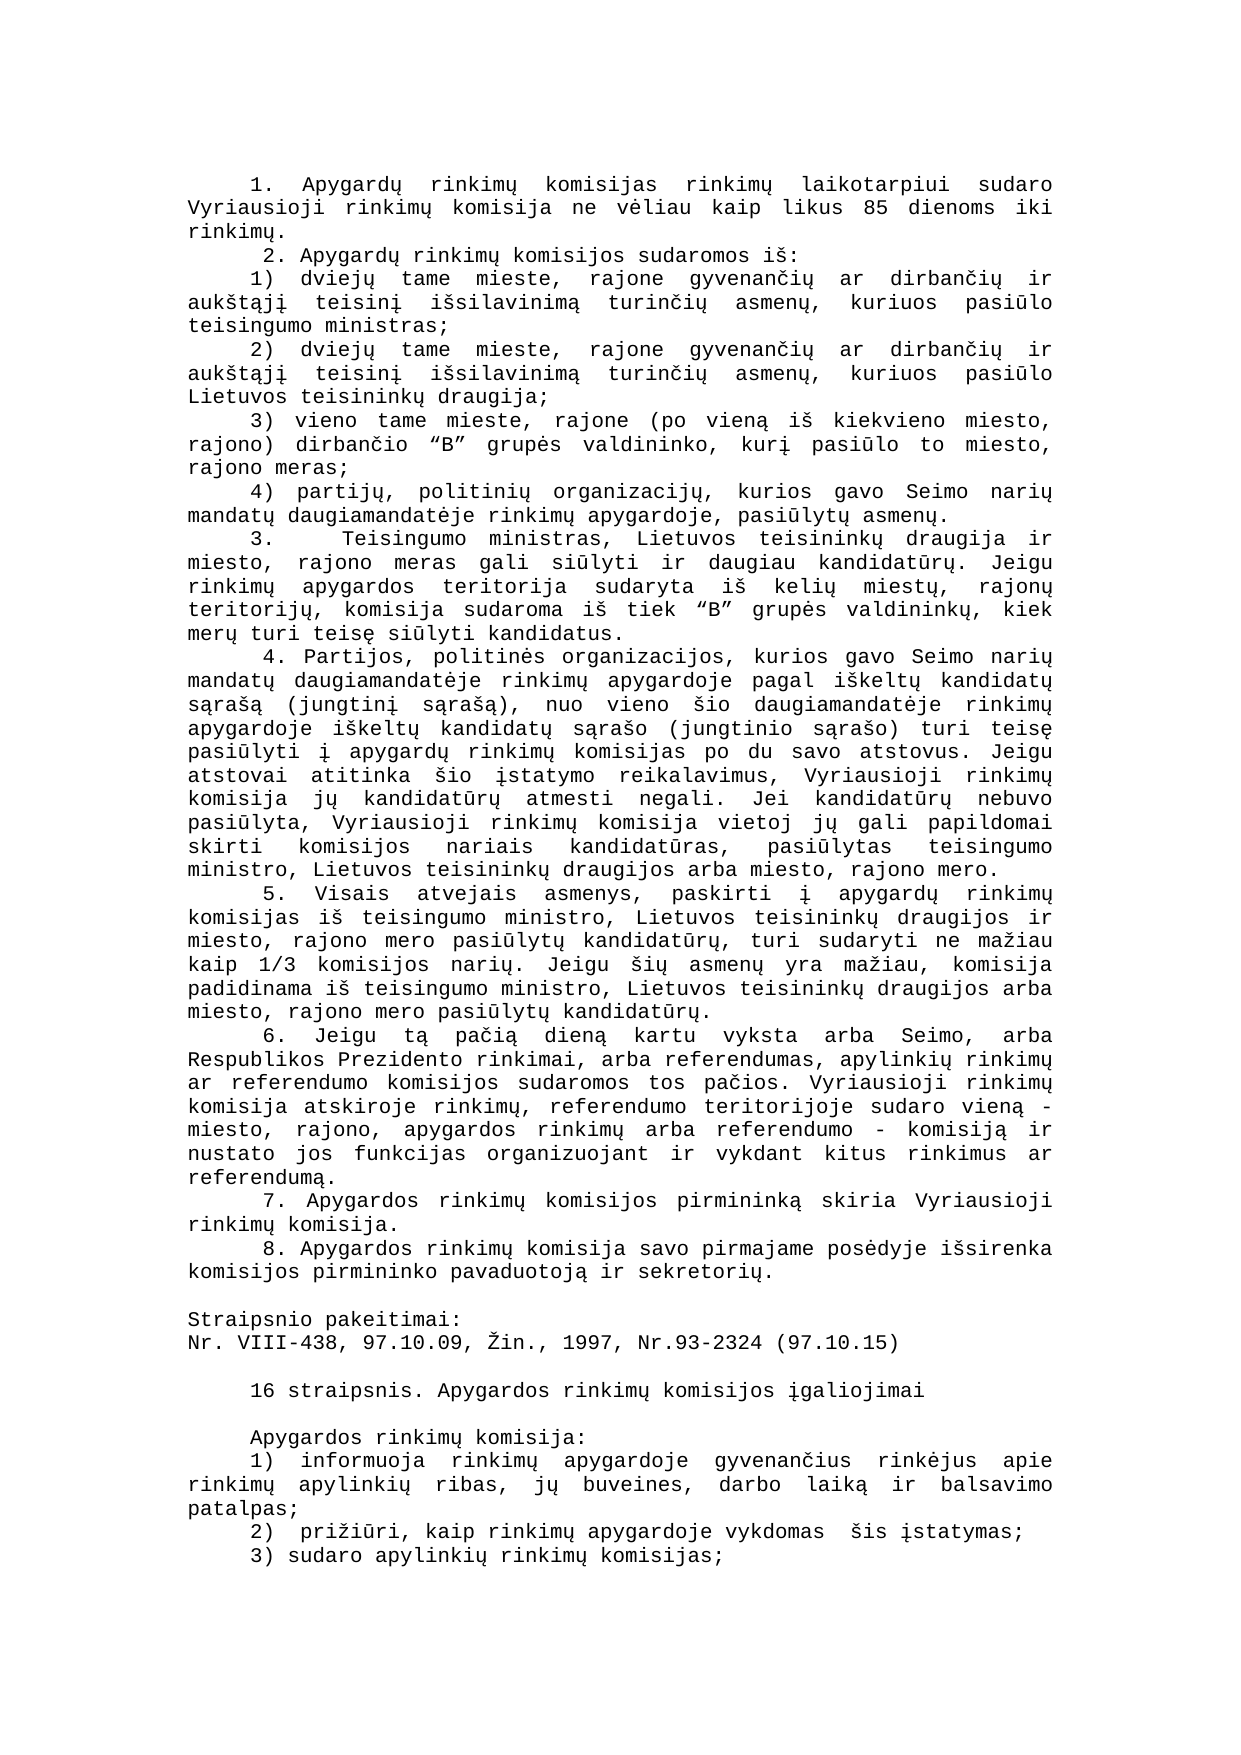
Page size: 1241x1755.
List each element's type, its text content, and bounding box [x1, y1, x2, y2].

text 16 straipsnis. Apygardos rinkimų komisijos įgaliojimai [187, 1379, 1053, 1403]
text 2. Apygardų rinkimų komisijos sudaromos iš: [187, 244, 1053, 268]
text 3. Teisingumo ministras, Lietuvos teisininkų draugija ir miesto, rajono meras gali siūlyti ir daugiau kandidatūrų. Jeigu rinkimų apygardos teritorija sudaryta iš kelių miestų, rajonų teritorijų, komisija sudaroma iš tiek “B” grupės valdininkų, kiek merų turi teisę siūlyti kandidatus. [187, 528, 1053, 647]
text 1) informuoja rinkimų apygardoje gyvenančius rinkėjus apie rinkimų apylinkių ribas, jų buveines, darbo laiką ir balsavimo patalpas; [187, 1451, 1053, 1521]
text Nr. VIII-438, 97.10.09, Žin., 1997, Nr.93-2324 (97.10.15) [187, 1332, 1053, 1356]
text 3) sudaro apylinkių rinkimų komisijas; [187, 1545, 1053, 1569]
text Apygardos rinkimų komisija: [187, 1427, 1053, 1451]
text Straipsnio pakeitimai: [187, 1309, 1053, 1332]
text 3) vieno tame mieste, rajone (po vieną iš kiekvieno miesto, rajono) dirbančio “B” grupės valdininko, kurį pasiūlo to miesto, rajono meras; [187, 410, 1053, 481]
text 4. Partijos, politinės organizacijos, kurios gavo Seimo narių mandatų daugiamandatėje rinkimų apygardoje pagal iškeltų kandidatų sąrašą (jungtinį sąrašą), nuo vieno šio daugiamandatėje rinkimų apygardoje iškeltų kandidatų sąrašo (jungtinio sąrašo) turi teisę pasiūlyti į apygardų rinkimų komisijas po du savo atstovus. Jeigu atstovai atitinka šio įstatymo reikalavimus, Vyriausioji rinkimų komisija jų kandidatūrų atmesti negali. Jei kandidatūrų nebuvo pasiūlyta, Vyriausioji rinkimų komisija vietoj jų gali papildomai skirti komisijos nariais kandidatūras, pasiūlytas teisingumo ministro, Lietuvos teisininkų draugijos arba miesto, rajono mero. [187, 647, 1053, 883]
text 4) partijų, politinių organizacijų, kurios gavo Seimo narių mandatų daugiamandatėje rinkimų apygardoje, pasiūlytų asmenų. [187, 481, 1053, 528]
text 5. Visais atvejais asmenys, paskirti į apygardų rinkimų komisijas iš teisingumo ministro, Lietuvos teisininkų draugijos ir miesto, rajono mero pasiūlytų kandidatūrų, turi sudaryti ne mažiau kaip 1/3 komisijos narių. Jeigu šių asmenų yra mažiau, komisija padidinama iš teisingumo ministro, Lietuvos teisininkų draugijos arba miesto, rajono mero pasiūlytų kandidatūrų. [187, 883, 1053, 1025]
text 1. Apygardų rinkimų komisijas rinkimų laikotarpiui sudaro Vyriausioji rinkimų komisija ne vėliau kaip likus 85 dienoms iki rinkimų. [187, 174, 1053, 244]
text 8. Apygardos rinkimų komisija savo pirmajame posėdyje išsirenka komisijos pirmininko pavaduotoją ir sekretorių. [187, 1238, 1053, 1285]
text 2) dviejų tame mieste, rajone gyvenančių ar dirbančių ir aukštąjį teisinį išsilavinimą turinčių asmenų, kuriuos pasiūlo Lietuvos teisininkų draugija; [187, 339, 1053, 410]
text 6. Jeigu tą pačią dieną kartu vyksta arba Seimo, arba Respublikos Prezidento rinkimai, arba referendumas, apylinkių rinkimų ar referendumo komisijos sudaromos tos pačios. Vyriausioji rinkimų komisija atskiroje rinkimų, referendumo teritorijoje sudaro vieną - miesto, rajono, apygardos rinkimų arba referendumo - komisiją ir nustato jos funkcijas organizuojant ir vykdant kitus rinkimus ar referendumą. [187, 1025, 1053, 1190]
text 7. Apygardos rinkimų komisijos pirmininką skiria Vyriausioji rinkimų komisija. [187, 1190, 1053, 1238]
text 2) prižiūri, kaip rinkimų apygardoje vykdomas šis įstatymas; [187, 1521, 1053, 1545]
text 1) dviejų tame mieste, rajone gyvenančių ar dirbančių ir aukštąjį teisinį išsilavinimą turinčių asmenų, kuriuos pasiūlo teisingumo ministras; [187, 268, 1053, 339]
